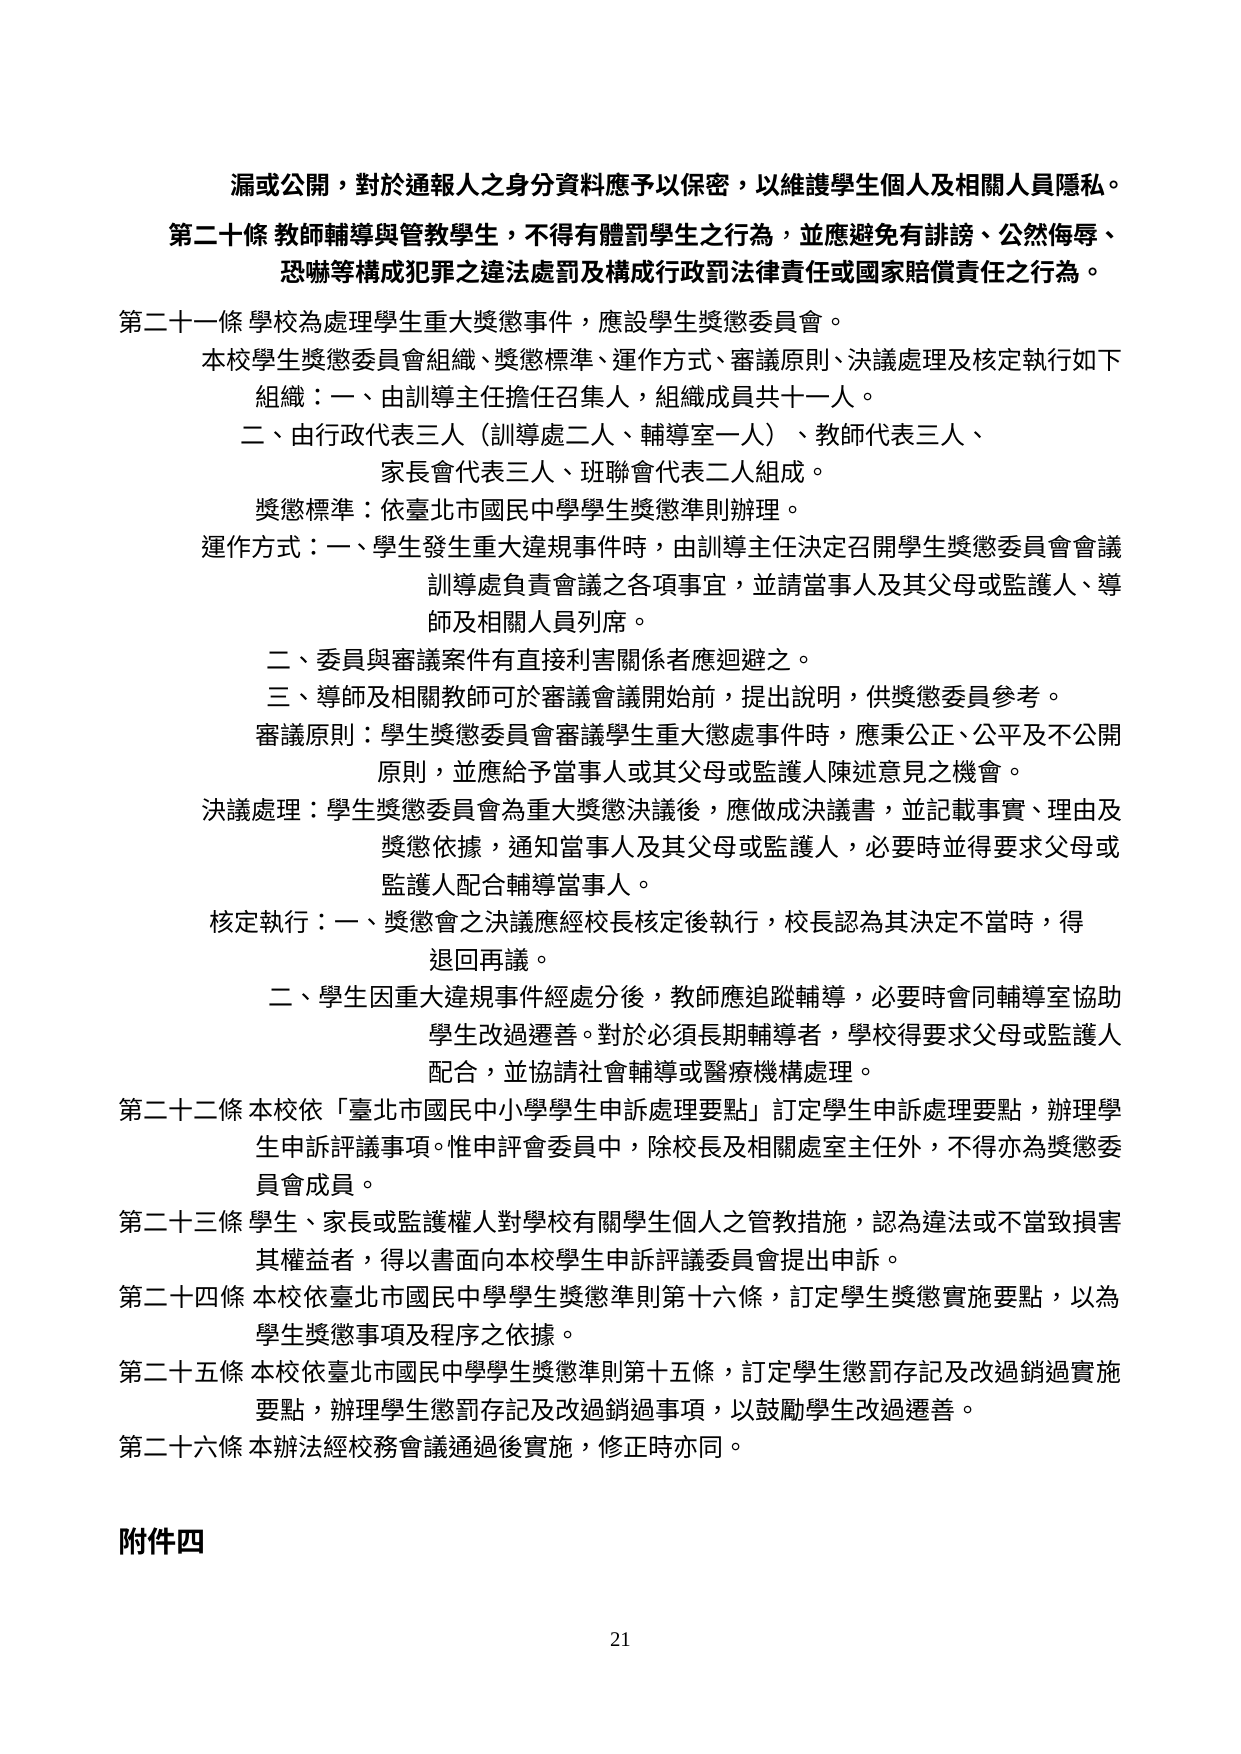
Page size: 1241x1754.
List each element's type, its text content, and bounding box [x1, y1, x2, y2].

text 學校通報前項事件時，應以密件處理，並注意維護被害人之秘密及隱私，不得洩漏或公開，對於通報人之身分資料應予以保密，以維謢學生個人及相關人員隱私。 [231, 164, 1122, 202]
text 二、學生因重大違規事件經處分後，教師應追蹤輔導，必要時會同輔導室協助學生改過遷善。對於必須長期輔導者，學校得要求父母或監護人配合，並協請社會輔導或醫療機構處理。 [143, 977, 1122, 1089]
text 家長會代表三人、班聯會代表二人組成。 [381, 452, 1122, 489]
text 審議原則：學生獎懲委員會審議學生重大懲處事件時，應秉公正、公平及不公開原則，並應給予當事人或其父母或監護人陳述意見之機會。 [255, 714, 1122, 789]
text 二、由行政代表三人（訓導處二人、輔導室一人）、教師代表三人、 [143, 414, 1122, 452]
text 決議處理：學生獎懲委員會為重大獎懲決議後，應做成決議書，並記載事實、理由及獎懲依據，通知當事人及其父母或監護人，必要時並得要求父母或監護人配合輔導當事人。 [143, 789, 1122, 902]
text 二、委員與審議案件有直接利害關係者應迴避之。 [143, 639, 1122, 677]
text 獎懲標準：依臺北市國民中學學生獎懲準則辦理。 [118, 489, 1122, 527]
text 運作方式：一、學生發生重大違規事件時，由訓導主任決定召開學生獎懲委員會會議，訓導處負責會議之各項事宜，並請當事人及其父母或監護人、導師及相關人員列席。 [143, 527, 1122, 639]
text 第二十六條 本辦法經校務會議通過後實施，修正時亦同。 [118, 1427, 1122, 1464]
text 組織：一、由訓導主任擔任召集人，組織成員共十一人。 [118, 377, 1122, 414]
text 第二十五條 本校依臺北市國民中學學生獎懲準則第十五條，訂定學生懲罰存記及改過銷過實施要點，辦理學生懲罰存記及改過銷過事項，以鼓勵學生改過遷善。 [118, 1352, 1122, 1427]
text 第二十四條 本校依臺北市國民中學學生獎懲準則第十六條，訂定學生獎懲實施要點，以為學生獎懲事項及程序之依據。 [118, 1277, 1122, 1352]
text 附件四 [118, 1502, 1122, 1577]
text 第二十一條 學校為處理學生重大獎懲事件，應設學生獎懲委員會。 [118, 302, 1122, 339]
text 核定執行：一、獎懲會之決議應經校長核定後執行，校長認為其決定不當時，得 [143, 902, 1122, 939]
text 退回再議。 [429, 939, 1122, 977]
text 本校學生獎懲委員會組織、獎懲標準、運作方式、審議原則、決議處理及核定執行如下： [143, 339, 1122, 377]
text 第二十二條 本校依「臺北市國民中小學學生申訴處理要點」訂定學生申訴處理要點，辦理學生申訴評議事項。惟申評會委員中，除校長及相關處室主任外，不得亦為獎懲委員會成員。 [118, 1089, 1122, 1202]
text 三、導師及相關教師可於審議會議開始前，提出說明，供獎懲委員參考。 [143, 677, 1122, 714]
text 第二十條 教師輔導與管教學生，不得有體罰學生之行為，並應避免有誹謗、公然侮辱、恐嚇等構成犯罪之違法處罰及構成行政罰法律責任或國家賠償責任之行為。 [168, 214, 1122, 289]
text 第二十三條 學生、家長或監護權人對學校有關學生個人之管教措施，認為違法或不當致損害其權益者，得以書面向本校學生申訴評議委員會提出申訴。 [118, 1202, 1122, 1277]
